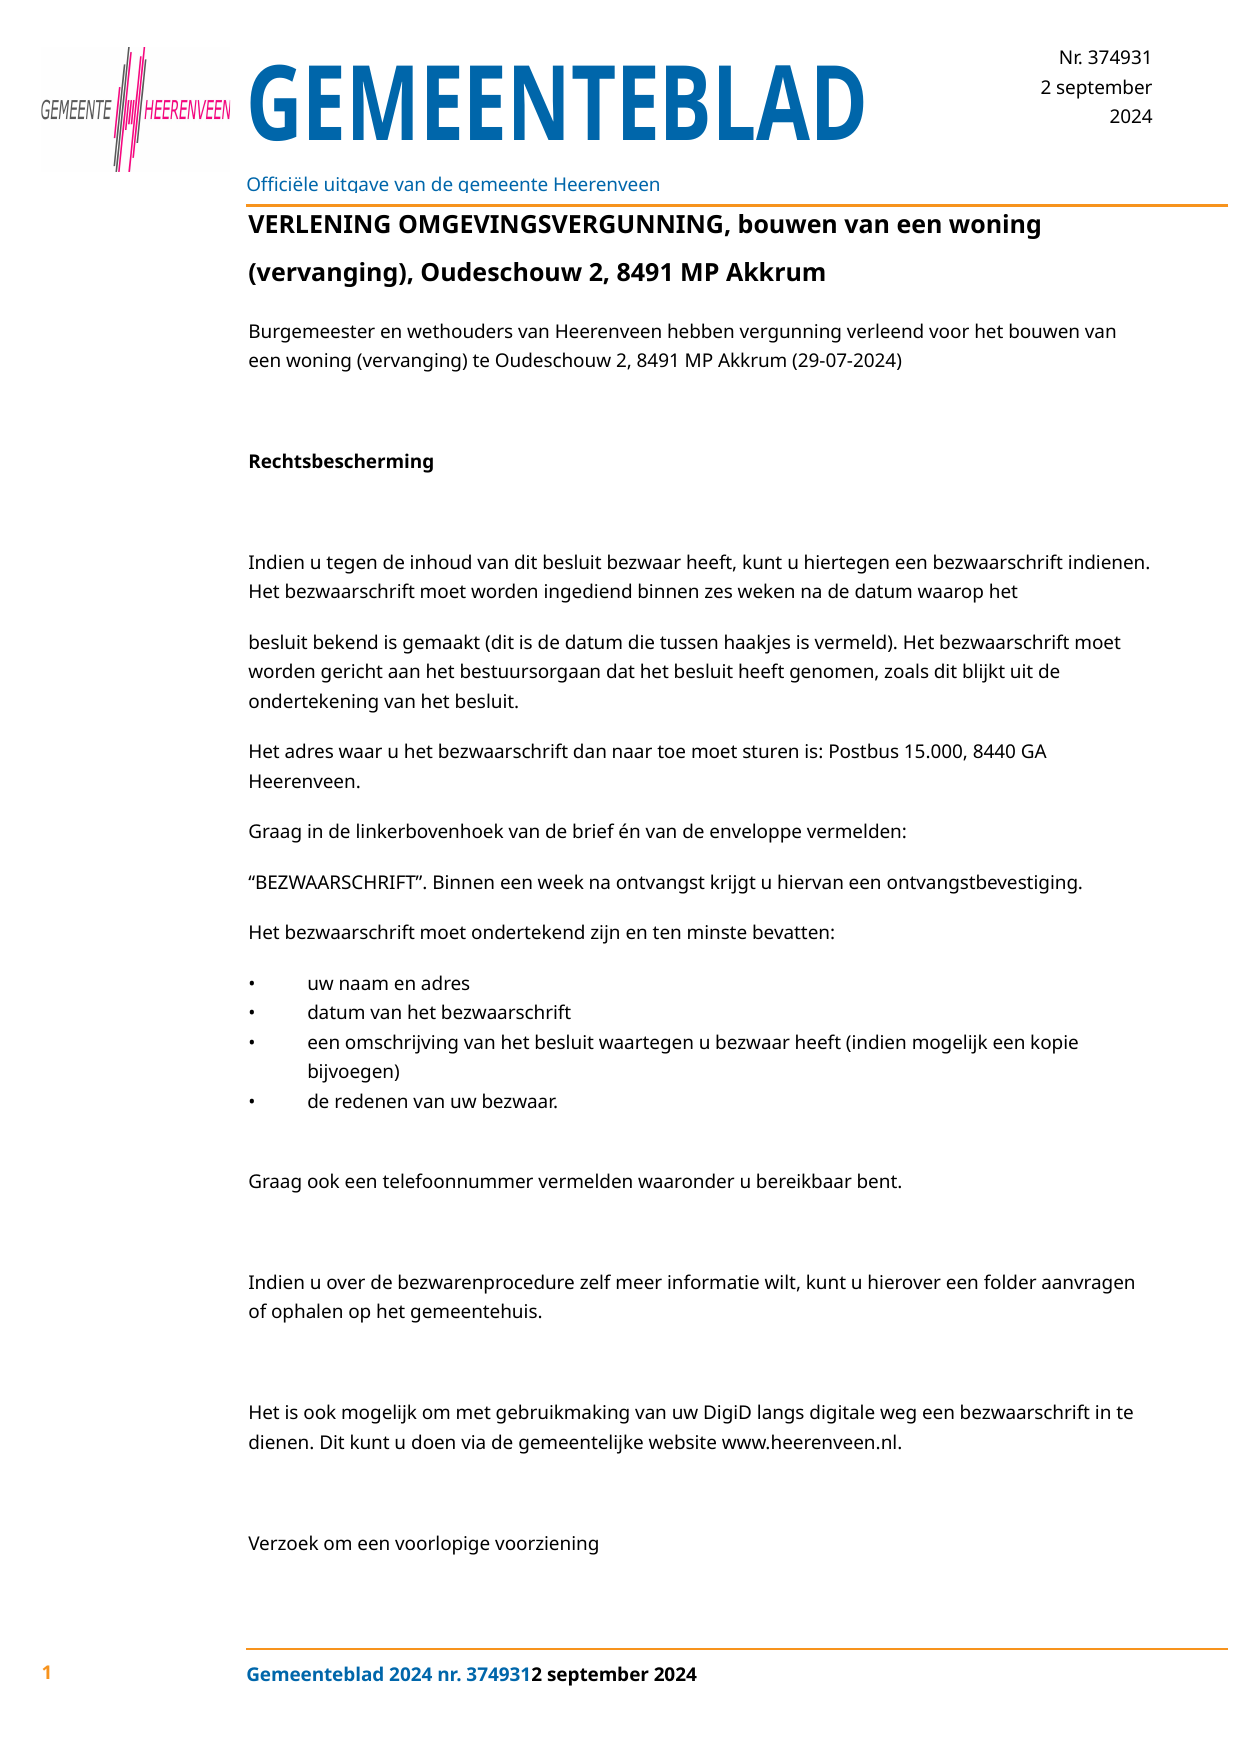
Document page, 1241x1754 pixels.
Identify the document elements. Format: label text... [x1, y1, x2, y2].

text Graag in de linkerbovenhoek van de brief én van de enveloppe vermelden: [248, 819, 1152, 844]
picture [41, 47, 231, 172]
list de redenen van uw bezwaar. [248, 1088, 1152, 1114]
list uw naam en adres [248, 970, 1152, 996]
list een omschrijving van het besluit waartegen u bezwaar heeft (indien mogelijk een kopie bijvoegen) [248, 1029, 1152, 1084]
list datum van het bezwaarschrift [248, 999, 1152, 1025]
text Het is ook mogelijk om met gebruikmaking van uw DigiD langs digitale weg een bezwaarschrift in te dienen. Dit kunt u doen via de gemeentelijke website www.heerenveen.nl. [248, 1399, 1152, 1455]
text Burgemeester en wethouders van Heerenveen hebben vergunning verleend voor het bouwen van een woning (vervanging) te Oudeschouw 2, 8491 MP Akkrum (29-07-2024) [248, 318, 1152, 373]
text VERLENING OMGEVINGSVERGUNNING, bouwen van een woning (vervanging), Oudeschouw 2, 8491 MP Akkrum [248, 207, 1152, 288]
text Indien u over de bezwarenprocedure zelf meer informatie wilt, kunt u hierover een folder aanvragen of ophalen op het gemeentehuis. [248, 1269, 1152, 1324]
text Indien u tegen de inhoud van dit besluit bezwaar heeft, kunt u hiertegen een bezwaarschrift indienen. Het bezwaarschrift moet worden ingediend binnen zes weken na de datum waarop het [248, 549, 1152, 604]
text “BEZWAARSCHRIFT”. Binnen een week na ontvangst krijgt u hiervan een ontvangstbevestiging. [248, 869, 1152, 895]
text Het bezwaarschrift moet ondertekend zijn en ten minste bevatten: [248, 919, 1152, 945]
text Rechtsbescherming [248, 448, 1152, 474]
text besluit bekend is gemaakt (dit is de datum die tussen haakjes is vermeld). Het bezwaarschrift moet worden gericht aan het bestuursorgaan dat het besluit heeft genomen, zoals dit blijkt uit de ondertekening van het besluit. [248, 629, 1152, 714]
text Graag ook een telefoonnummer vermelden waaronder u bereikbaar bent. [248, 1168, 1152, 1194]
text Verzoek om een voorlopige voorziening [248, 1530, 1152, 1556]
text Het adres waar u het bezwaarschrift dan naar toe moet sturen is: Postbus 15.000, 8440 GA Heerenveen. [248, 739, 1152, 794]
